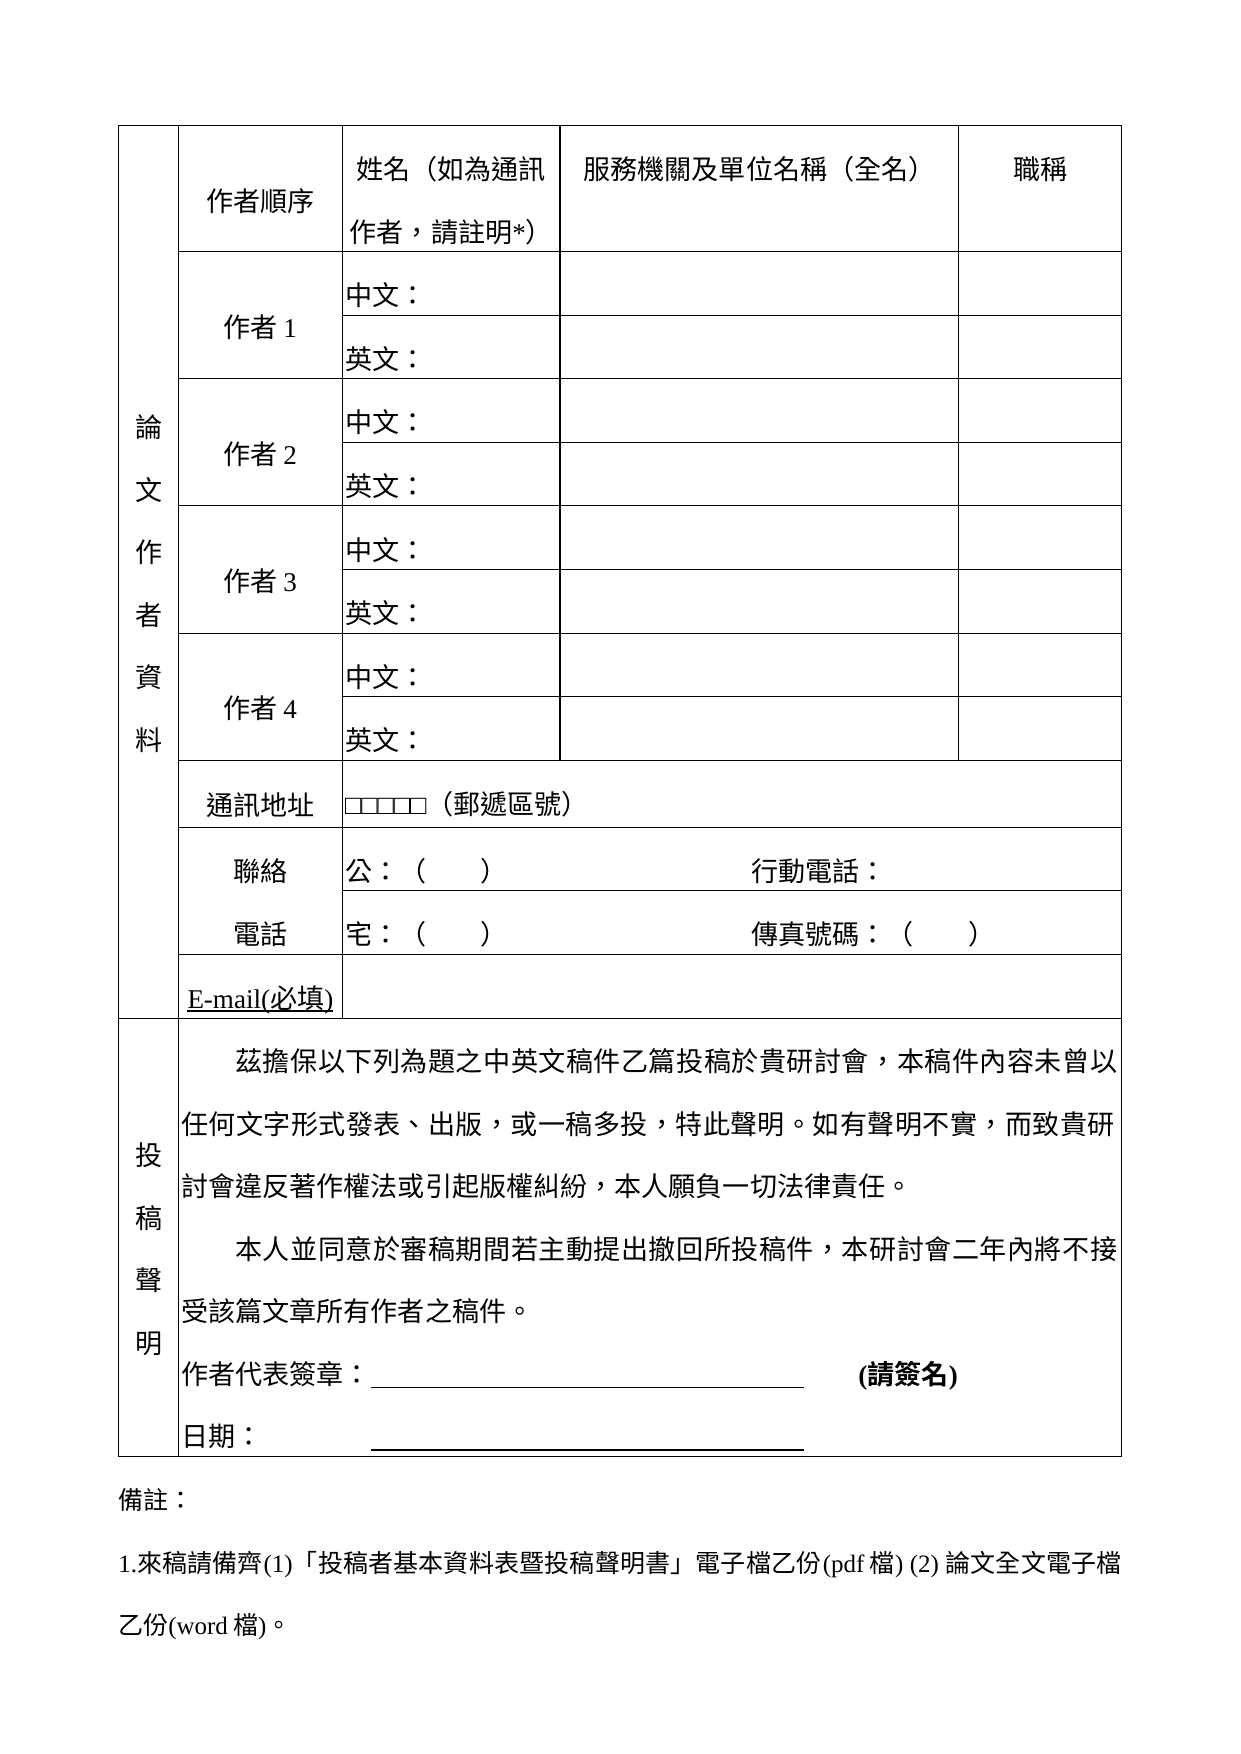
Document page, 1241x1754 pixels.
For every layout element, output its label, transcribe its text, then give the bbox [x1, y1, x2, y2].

table_cell 聯絡 電話 [179, 828, 342, 954]
table_cell [561, 252, 958, 315]
table_cell [561, 379, 958, 442]
table_cell 作者1 [179, 252, 342, 378]
table_cell 公：（ ） 行動電話： [343, 828, 1121, 890]
table_cell 英文： [343, 443, 559, 505]
table_cell 中文： [343, 252, 559, 315]
table_cell □□□□□（郵遞區號） [343, 761, 1121, 827]
table_cell [561, 506, 958, 569]
table_cell [959, 506, 1121, 569]
table_cell 作者4 [179, 634, 342, 759]
table_cell [561, 570, 958, 632]
table_cell 英文： [343, 570, 559, 632]
table_cell [343, 955, 1121, 1017]
table_cell [561, 316, 958, 378]
table_cell 職稱 [959, 126, 1121, 251]
table_cell 作者2 [179, 379, 342, 505]
table_cell 論文 作 者 資 料 [119, 126, 178, 1017]
table_cell [959, 379, 1121, 442]
table_cell 英文： [343, 316, 559, 378]
table_cell 姓名（如為通訊作者，請註明*） [343, 126, 559, 251]
table_cell [561, 443, 958, 505]
table_cell [561, 634, 958, 696]
table_cell [959, 443, 1121, 505]
table_cell [959, 634, 1121, 696]
table_cell 中文： [343, 379, 559, 442]
table_cell 投 稿 聲 明 [119, 1019, 178, 1456]
table_cell 茲擔保以下列為題之中英文稿件乙篇投稿於貴研討會，本稿件內容未曾以任何文字形式發表、出版，或一稿多投，特此聲明。如有聲明不實，而致貴研討會違反著作權法或引起版權糾紛，本人願負一切法律責任。 本人並同意於審稿期間若主動提出撤回所投稿件，本研討會二年內將不接受該篇文章所有作者之稿件。 作者代表簽章： (請簽名) 日期： [179, 1019, 1121, 1456]
table_cell 通訊地址 [179, 761, 342, 827]
table_cell E-mail(必填) [179, 955, 342, 1017]
table_cell 中文： [343, 634, 559, 696]
table_cell 作者順序 [179, 126, 342, 251]
table_cell [561, 697, 958, 759]
table_cell [959, 570, 1121, 632]
table_cell [959, 252, 1121, 315]
text 1.來稿請備齊(1)「投稿者基本資料表暨投稿聲明書」電子檔乙份(pdf檔) (2) 論文全文電子檔乙份(word檔)。 [118, 1519, 1122, 1644]
table_cell 作者3 [179, 506, 342, 632]
table_cell 宅：（ ） 傳真號碼：（ ） [343, 891, 1121, 954]
table_cell 英文： [343, 697, 559, 759]
table_cell 中文： [343, 506, 559, 569]
table_cell [959, 697, 1121, 759]
table_cell 服務機關及單位名稱（全名） [561, 126, 958, 251]
text 備註： [118, 1457, 1122, 1519]
table_cell [959, 316, 1121, 378]
